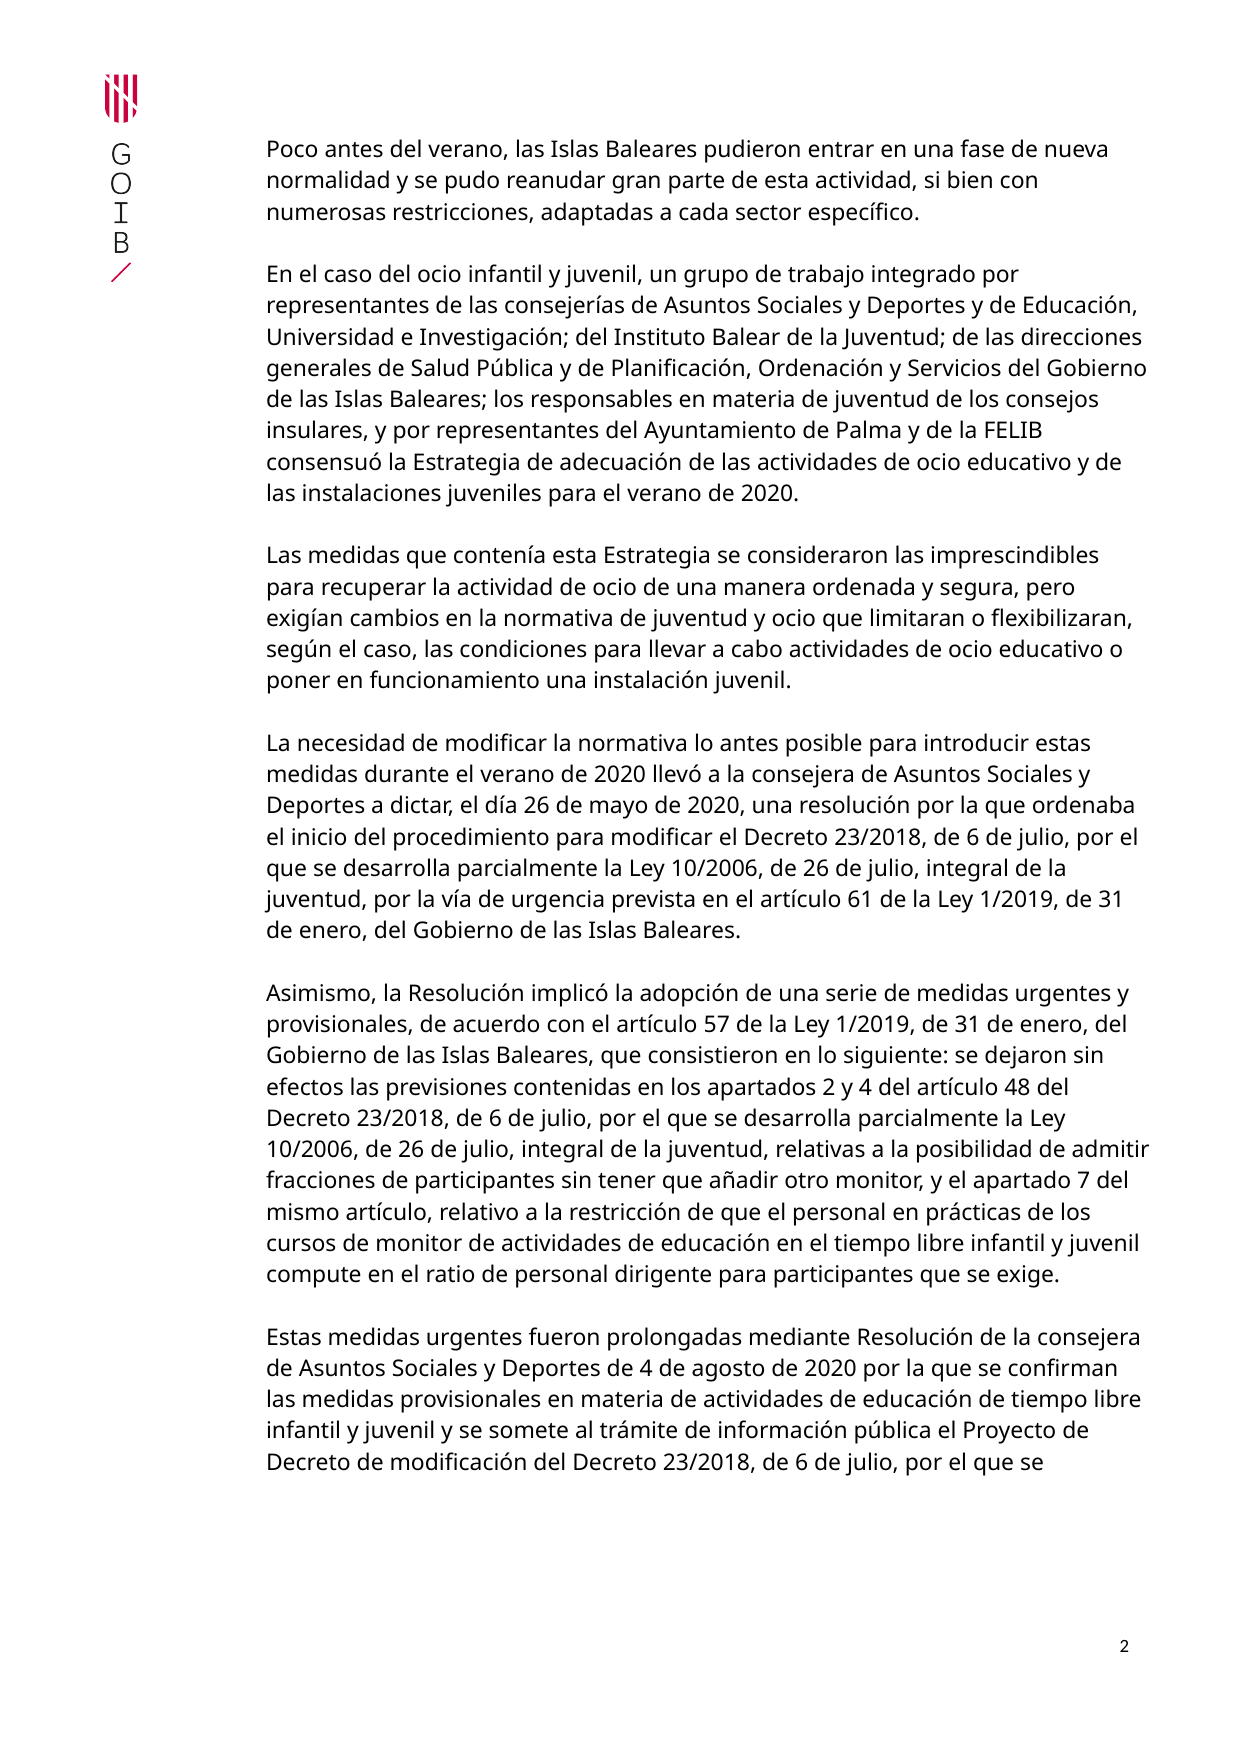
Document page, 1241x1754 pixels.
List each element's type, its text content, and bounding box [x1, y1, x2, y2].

text Las medidas que contenía esta Estrategia se consideraron las imprescindibles para recuperar la actividad de ocio de una manera ordenada y segura, pero exigían cambios en la normativa de juventud y ocio que limitaran o flexibilizaran, según el caso, las condiciones para llevar a cabo actividades de ocio educativo o poner en funcionamiento una instalación juvenil. [266, 539, 1152, 695]
text Poco antes del verano, las Islas Baleares pudieron entrar en una fase de nueva normalidad y se pudo reanudar gran parte de esta actividad, si bien con numerosas restricciones, adaptadas a cada sector específico. [266, 133, 1152, 227]
text La necesidad de modificar la normativa lo antes posible para introducir estas medidas durante el verano de 2020 llevó a la consejera de Asuntos Sociales y Deportes a dictar, el día 26 de mayo de 2020, una resolución por la que ordenaba el inicio del procedimiento para modificar el Decreto 23/2018, de 6 de julio, por el que se desarrolla parcialmente la Ley 10/2006, de 26 de julio, integral de la juventud, por la vía de urgencia prevista en el artículo 61 de la Ley 1/2019, de 31 de enero, del Gobierno de las Islas Baleares. [266, 727, 1152, 945]
picture [76, 51, 166, 313]
text En el caso del ocio infantil y juvenil, un grupo de trabajo integrado por representantes de las consejerías de Asuntos Sociales y Deportes y de Educación, Universidad e Investigación; del Instituto Balear de la Juventud; de las direcciones generales de Salud Pública y de Planificación, Ordenación y Servicios del Gobierno de las Islas Baleares; los responsables en materia de juventud de los consejos insulares, y por representantes del Ayuntamiento de Palma y de la FELIB consensuó la Estrategia de adecuación de las actividades de ocio educativo y de las instalaciones juveniles para el verano de 2020. [266, 258, 1152, 508]
text Asimismo, la Resolución implicó la adopción de una serie de medidas urgentes y provisionales, de acuerdo con el artículo 57 de la Ley 1/2019, de 31 de enero, del Gobierno de las Islas Baleares, que consistieron en lo siguiente: se dejaron sin efectos las previsiones contenidas en los apartados 2 y 4 del artículo 48 del Decreto 23/2018, de 6 de julio, por el que se desarrolla parcialmente la Ley 10/2006, de 26 de julio, integral de la juventud, relativas a la posibilidad de admitir fracciones de participantes sin tener que añadir otro monitor, y el apartado 7 del mismo artículo, relativo a la restricción de que el personal en prácticas de los cursos de monitor de actividades de educación en el tiempo libre infantil y juvenil compute en el ratio de personal dirigente para participantes que se exige. [266, 977, 1152, 1289]
text Estas medidas urgentes fueron prolongadas mediante Resolución de la consejera de Asuntos Sociales y Deportes de 4 de agosto de 2020 por la que se confirman las medidas provisionales en materia de actividades de educación de tiempo libre infantil y juvenil y se somete al trámite de información pública el Proyecto de Decreto de modificación del Decreto 23/2018, de 6 de julio, por el que se [266, 1320, 1152, 1477]
